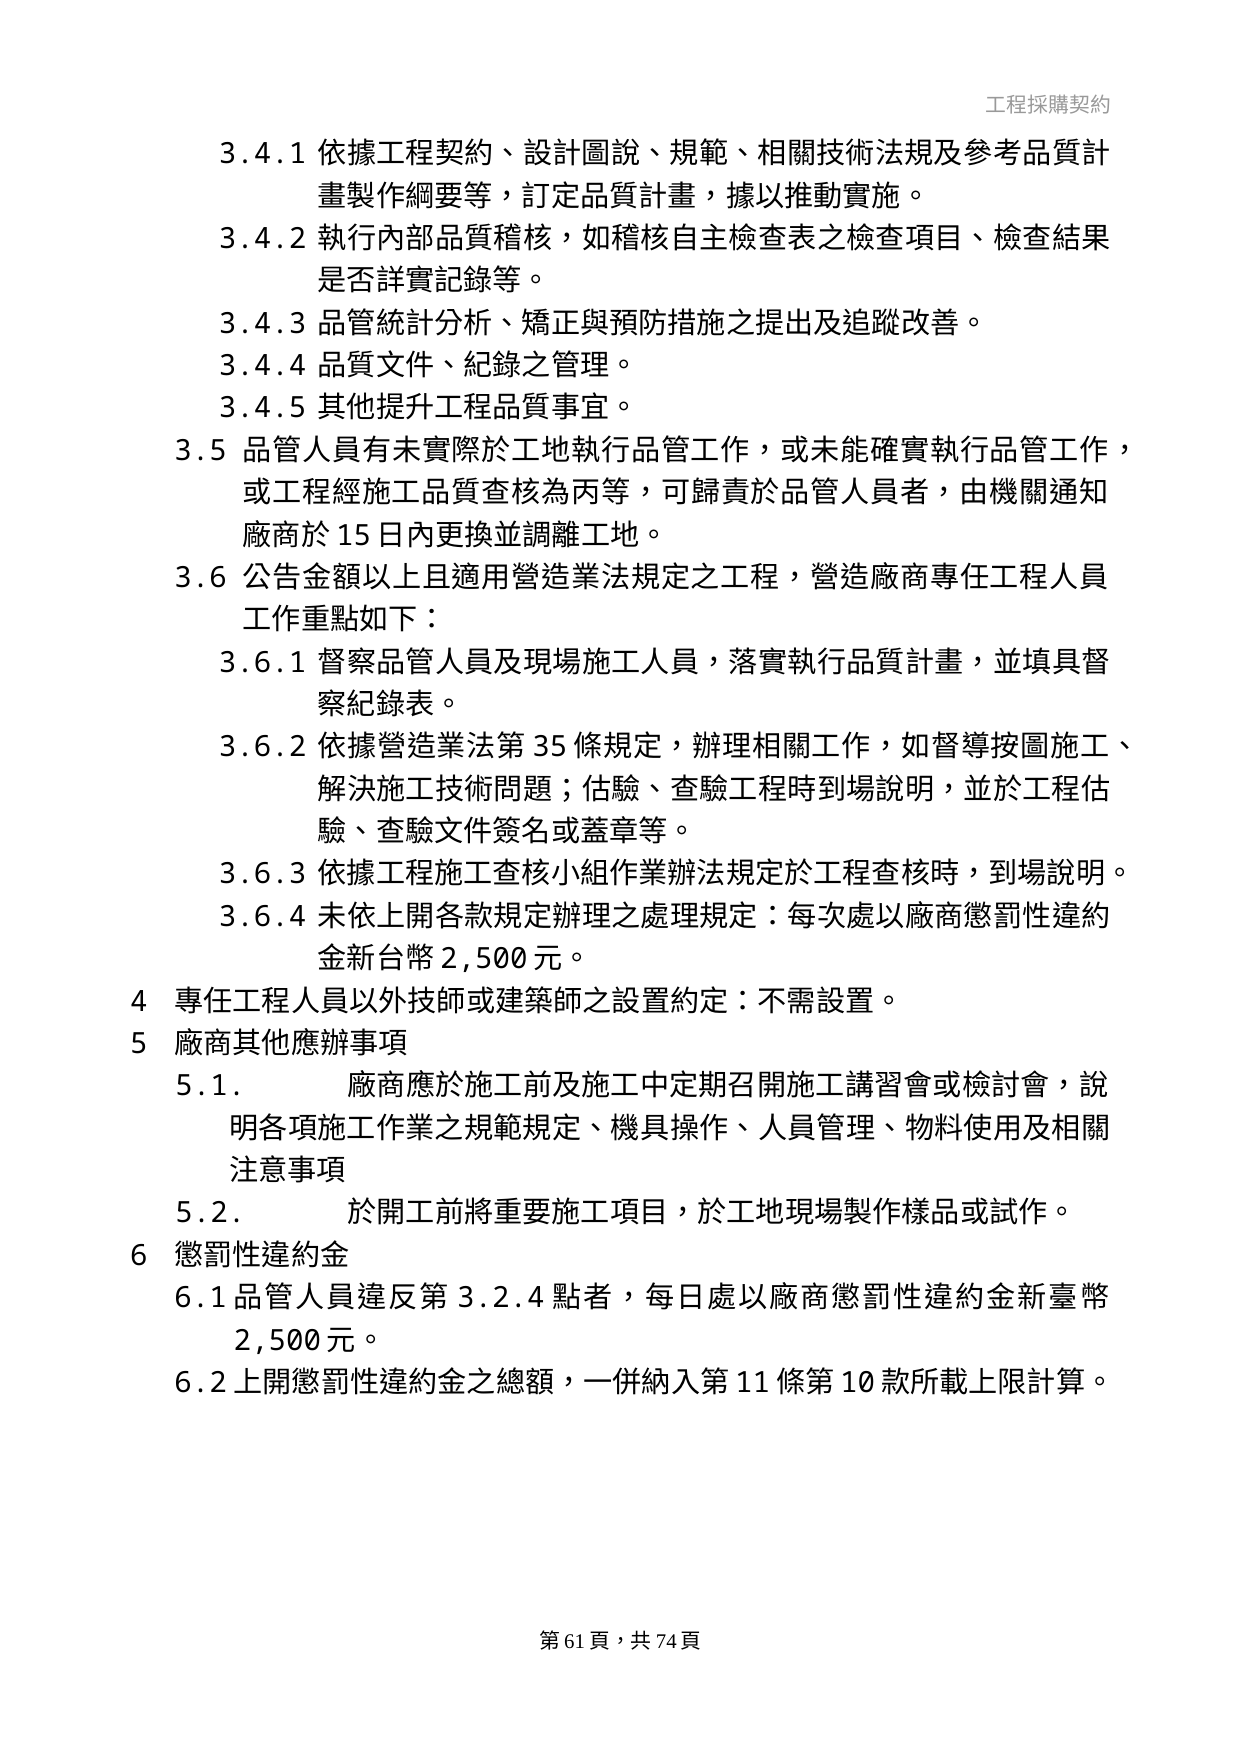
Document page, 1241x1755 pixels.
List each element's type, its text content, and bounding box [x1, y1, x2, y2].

list 其他提升工程品質事宜。 [218, 384, 1110, 426]
list 公告金額以上且適用營造業法規定之工程，營造廠商專任工程人員工作重點如下： [174, 553, 1110, 638]
list 未依上開各款規定辦理之處理規定：每次處以廠商懲罰性違約金新台幣2,500元。 [218, 892, 1110, 977]
list 品質文件、紀錄之管理。 [218, 342, 1110, 384]
list 廠商其他應辦事項 [130, 1019, 1110, 1062]
list 於開工前將重要施工項目，於工地現場製作樣品或試作。 [175, 1189, 1110, 1231]
list 品管人員有未實際於工地執行品管工作，或未能確實執行品管工作，或工程經施工品質查核為丙等，可歸責於品管人員者，由機關通知廠商於15日內更換並調離工地。 [174, 426, 1110, 553]
list 依據工程契約、設計圖說、規範、相關技術法規及參考品質計畫製作綱要等，訂定品質計畫，據以推動實施。 [218, 130, 1110, 214]
list 廠商應於施工前及施工中定期召開施工講習會或檢討會，說明各項施工作業之規範規定、機具操作、人員管理、物料使用及相關注意事項 [175, 1062, 1110, 1189]
list 品管人員違反第3.2.4點者，每日處以廠商懲罰性違約金新臺幣2,500元。 [174, 1274, 1110, 1358]
list 依據營造業法第35條規定，辦理相關工作，如督導按圖施工、解決施工技術問題；估驗、查驗工程時到場說明，並於工程估驗、查驗文件簽名或蓋章等。 [218, 723, 1110, 850]
list 專任工程人員以外技師或建築師之設置約定：不需設置。 [130, 977, 1110, 1019]
list 懲罰性違約金 [130, 1231, 1110, 1274]
list 執行內部品質稽核，如稽核自主檢查表之檢查項目、檢查結果是否詳實記錄等。 [218, 214, 1110, 299]
list 督察品管人員及現場施工人員，落實執行品質計畫，並填具督察紀錄表。 [218, 638, 1110, 723]
list 依據工程施工查核小組作業辦法規定於工程查核時，到場說明。 [218, 850, 1110, 892]
list 上開懲罰性違約金之總額，一併納入第11條第10款所載上限計算。 [174, 1358, 1110, 1401]
list 品管統計分析、矯正與預防措施之提出及追蹤改善。 [218, 299, 1110, 342]
